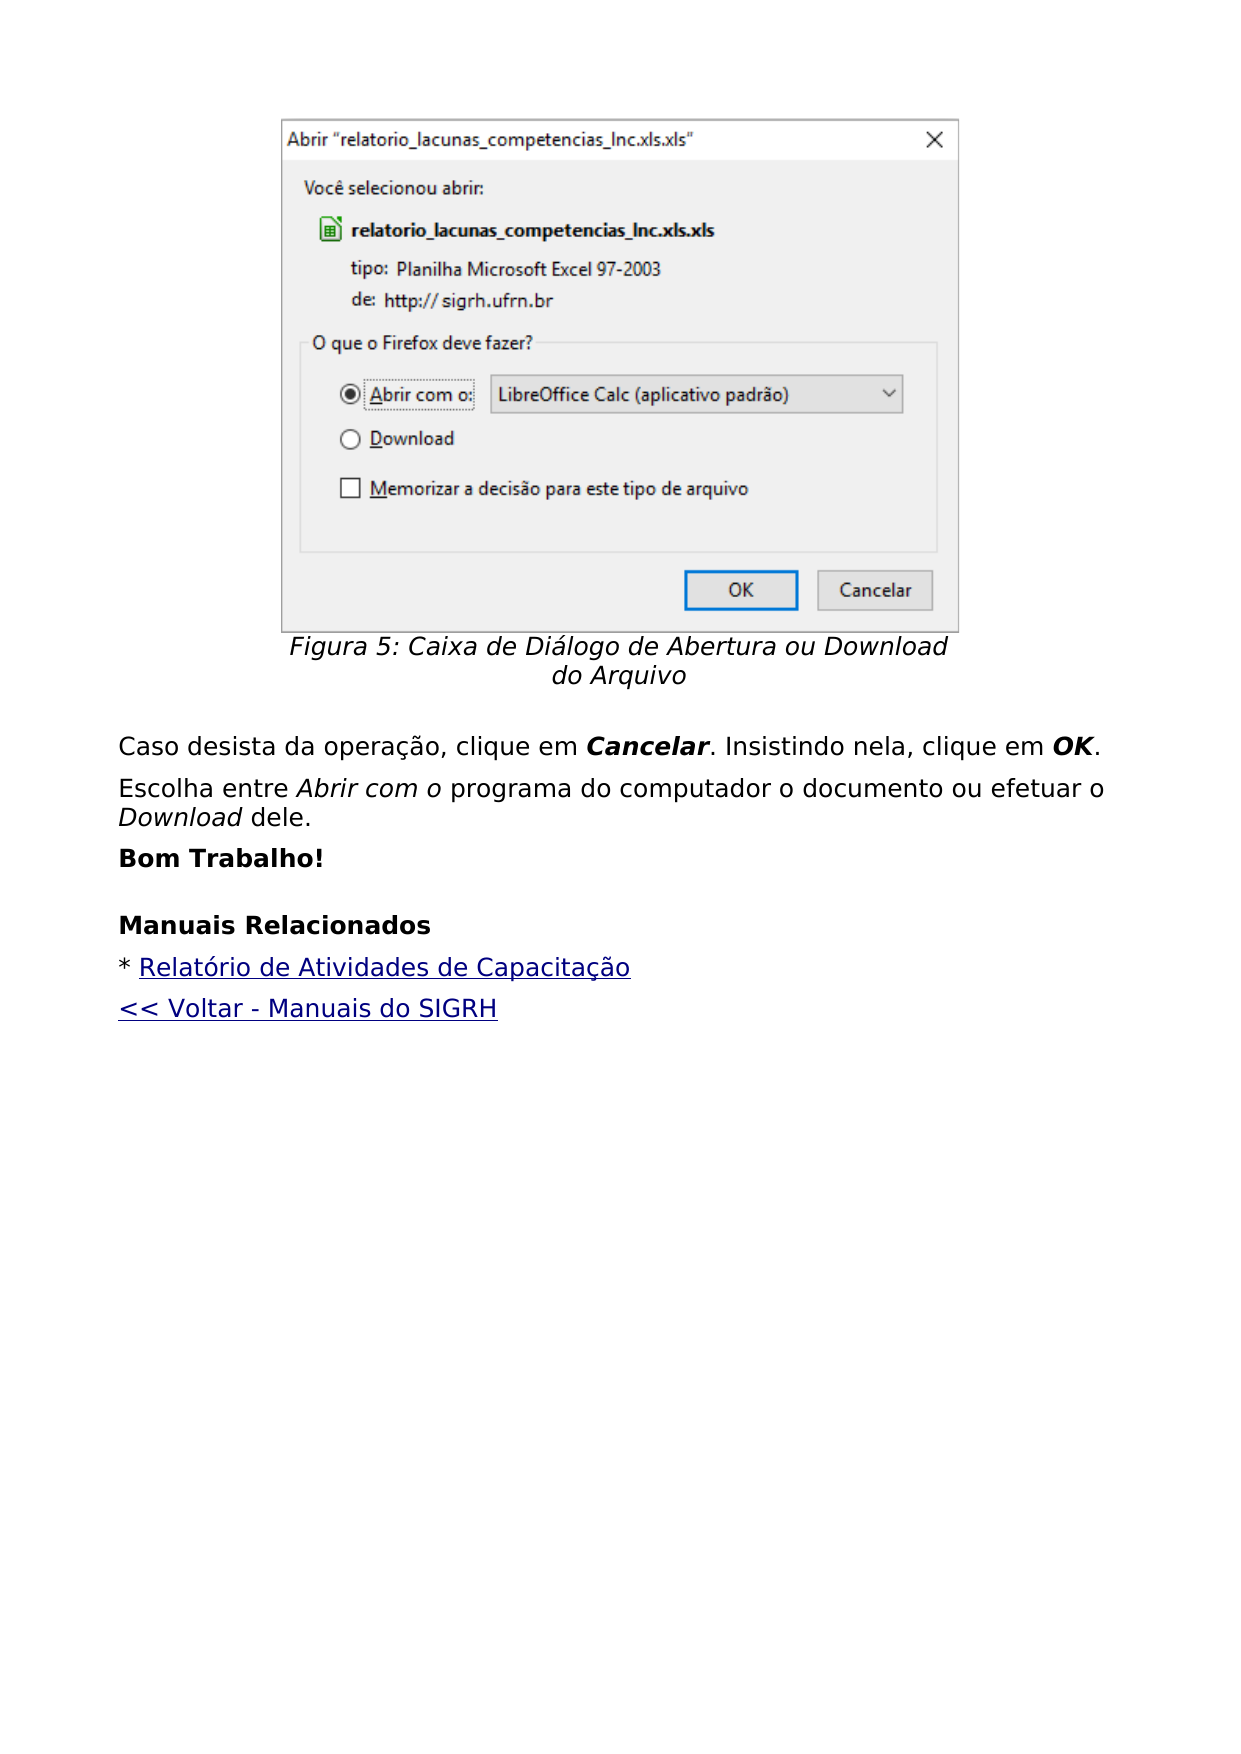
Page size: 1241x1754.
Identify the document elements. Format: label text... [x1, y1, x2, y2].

subtitle Manuais Relacionados [118, 911, 1122, 941]
text * Relatório de Atividades de Capacitação [118, 953, 1122, 982]
text Caso desista da operação, clique em Cancelar. Insistindo nela, clique em OK. [118, 732, 1122, 761]
text << Voltar - Manuais do SIGRH [118, 995, 1122, 1024]
picture [281, 118, 960, 633]
text Figura 5: Caixa de Diálogo de Abertura ou Download do Arquivo [281, 633, 959, 691]
text Escolha entre Abrir com o programa do computador o documento ou efetuar o Download dele. [118, 774, 1122, 832]
text Bom Trabalho! [118, 845, 1122, 874]
